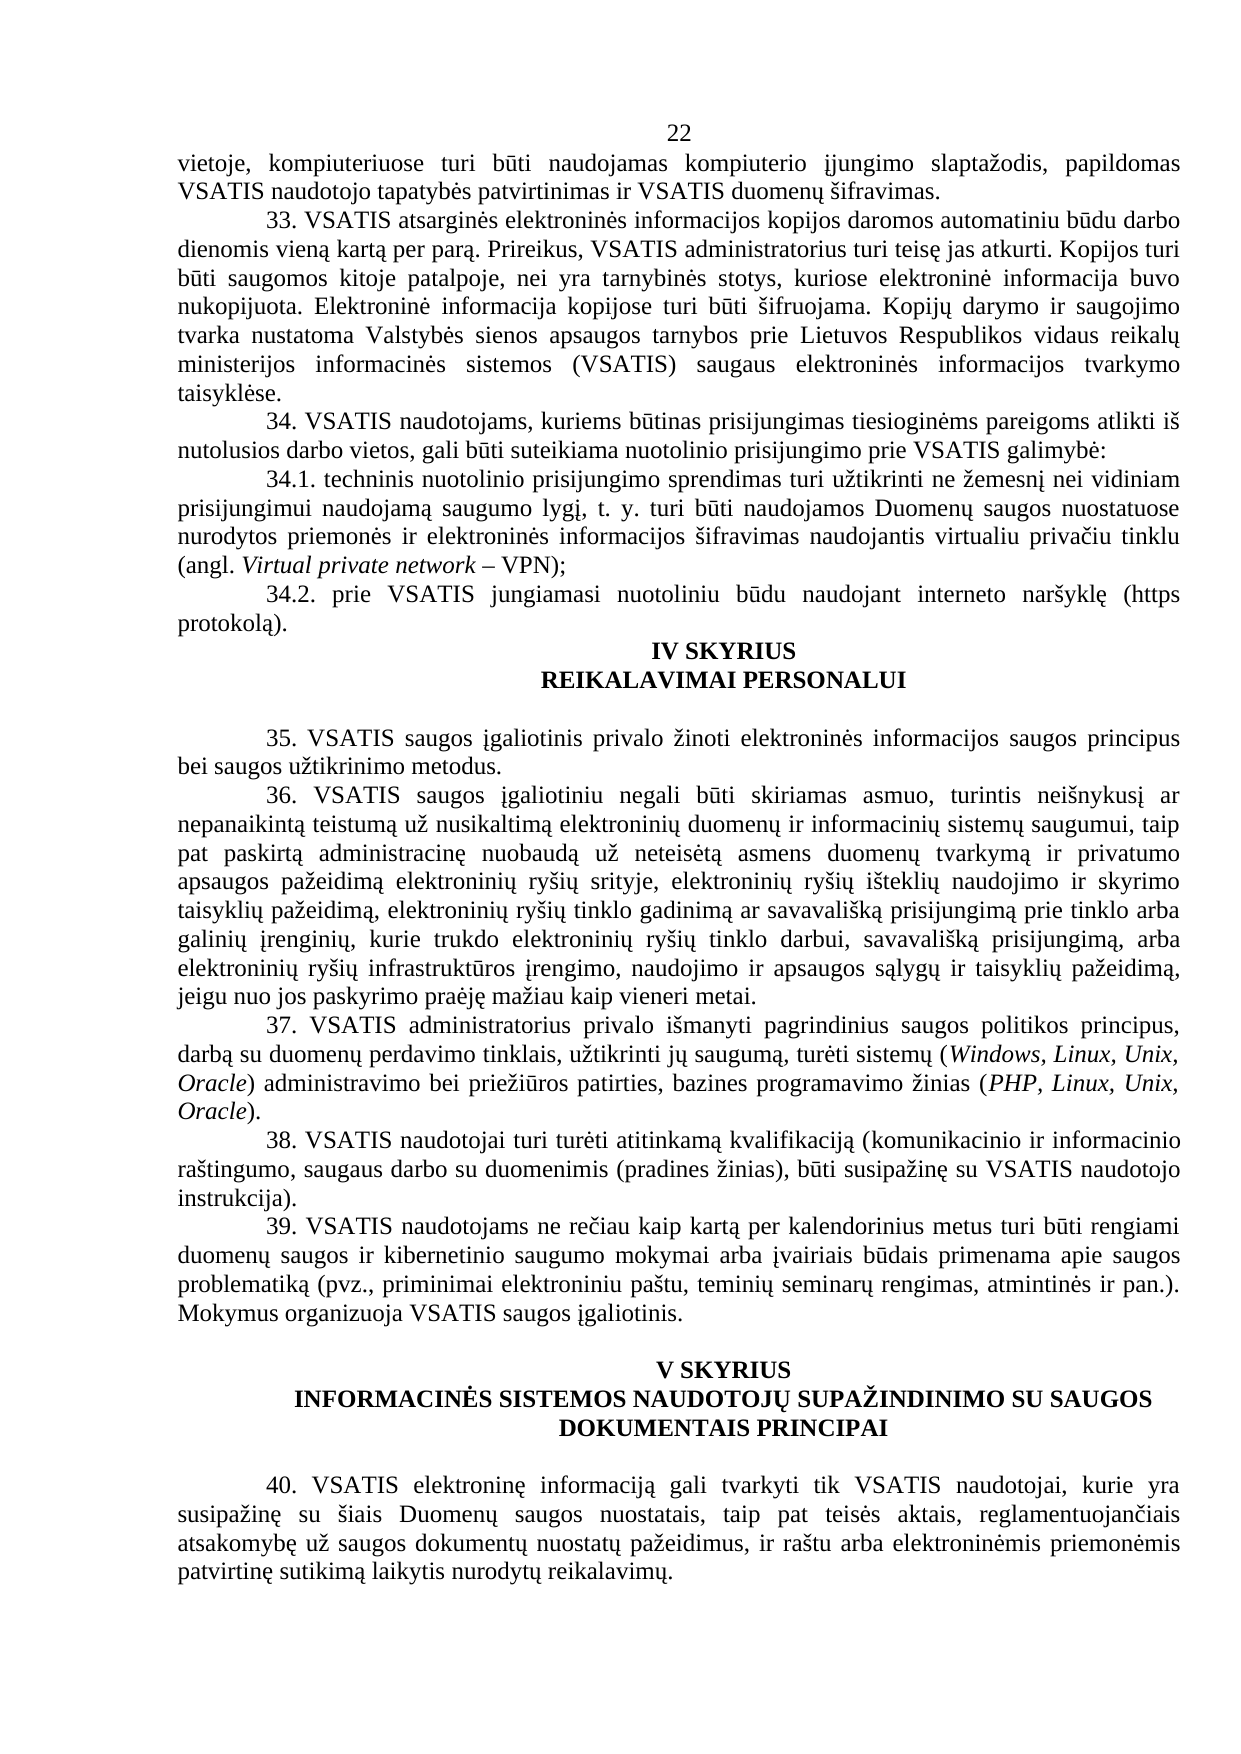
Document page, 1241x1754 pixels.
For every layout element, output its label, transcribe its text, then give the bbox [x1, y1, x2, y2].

text 34.2. prie VSATIS jungiamasi nuotoliniu būdu naudojant interneto naršyklę (https protokolą). [177, 579, 1181, 636]
text IV SKYRIUS [177, 636, 1181, 665]
text 36. VSATIS saugos įgaliotiniu negali būti skiriamas asmuo, turintis neišnykusį ar nepanaikintą teistumą už nusikaltimą elektroninių duomenų ir informacinių sistemų saugumui, taip pat paskirtą administracinę nuobaudą už neteisėtą asmens duomenų tvarkymą ir privatumo apsaugos pažeidimą elektroninių ryšių srityje, elektroninių ryšių išteklių naudojimo ir skyrimo taisyklių pažeidimą, elektroninių ryšių tinklo gadinimą ar savavališką prisijungimą prie tinklo arba galinių įrenginių, kurie trukdo elektroninių ryšių tinklo darbui, savavališką prisijungimą, arba elektroninių ryšių infrastruktūros įrengimo, naudojimo ir apsaugos sąlygų ir taisyklių pažeidimą, jeigu nuo jos paskyrimo praėję mažiau kaip vieneri metai. [177, 780, 1181, 1010]
text 38. VSATIS naudotojai turi turėti atitinkamą kvalifikaciją (komunikacinio ir informacinio raštingumo, saugaus darbo su duomenimis (pradines žinias), būti susipažinę su VSATIS naudotojo instrukcija). [177, 1125, 1181, 1211]
text V SKYRIUS [177, 1355, 1181, 1384]
text 39. VSATIS naudotojams ne rečiau kaip kartą per kalendorinius metus turi būti rengiami duomenų saugos ir kibernetinio saugumo mokymai arba įvairiais būdais primenama apie saugos problematiką (pvz., priminimai elektroniniu paštu, teminių seminarų rengimas, atmintinės ir pan.). Mokymus organizuoja VSATIS saugos įgaliotinis. [177, 1211, 1181, 1326]
text DOKUMENTAIS PRINCIPAI [177, 1413, 1181, 1441]
text REIKALAVIMAI PERSONALUI [177, 665, 1181, 694]
text 34. VSATIS naudotojams, kuriems būtinas prisijungimas tiesioginėms pareigoms atlikti iš nutolusios darbo vietos, gali būti suteikiama nuotolinio prisijungimo prie VSATIS galimybė: [177, 406, 1181, 464]
text INFORMACINĖS SISTEMOS NAUDOTOJŲ SUPAŽINDINIMO SU SAUGOS [177, 1384, 1181, 1413]
text 37. VSATIS administratorius privalo išmanyti pagrindinius saugos politikos principus, darbą su duomenų perdavimo tinklais, užtikrinti jų saugumą, turėti sistemų (Windows, Linux, Unix, Oracle) administravimo bei priežiūros patirties, bazines programavimo žinias (PHP, Linux, Unix, Oracle). [177, 1010, 1181, 1125]
text vietoje, kompiuteriuose turi būti naudojamas kompiuterio įjungimo slaptažodis, papildomas VSATIS naudotojo tapatybės patvirtinimas ir VSATIS duomenų šifravimas. [177, 148, 1181, 205]
text 35. VSATIS saugos įgaliotinis privalo žinoti elektroninės informacijos saugos principus bei saugos užtikrinimo metodus. [177, 723, 1181, 780]
text 34.1. techninis nuotolinio prisijungimo sprendimas turi užtikrinti ne žemesnį nei vidiniam prisijungimui naudojamą saugumo lygį, t. y. turi būti naudojamos Duomenų saugos nuostatuose nurodytos priemonės ir elektroninės informacijos šifravimas naudojantis virtualiu privačiu tinklu (angl. Virtual private network – VPN); [177, 464, 1181, 579]
text 33. VSATIS atsarginės elektroninės informacijos kopijos daromos automatiniu būdu darbo dienomis vieną kartą per parą. Prireikus, VSATIS administratorius turi teisę jas atkurti. Kopijos turi būti saugomos kitoje patalpoje, nei yra tarnybinės stotys, kuriose elektroninė informacija buvo nukopijuota. Elektroninė informacija kopijose turi būti šifruojama. Kopijų darymo ir saugojimo tvarka nustatoma Valstybės sienos apsaugos tarnybos prie Lietuvos Respublikos vidaus reikalų ministerijos informacinės sistemos (VSATIS) saugaus elektroninės informacijos tvarkymo taisyklėse. [177, 205, 1181, 406]
text 40. VSATIS elektroninę informaciją gali tvarkyti tik VSATIS naudotojai, kurie yra susipažinę su šiais Duomenų saugos nuostatais, taip pat teisės aktais, reglamentuojančiais atsakomybę už saugos dokumentų nuostatų pažeidimus, ir raštu arba elektroninėmis priemonėmis patvirtinę sutikimą laikytis nurodytų reikalavimų. [177, 1470, 1181, 1585]
